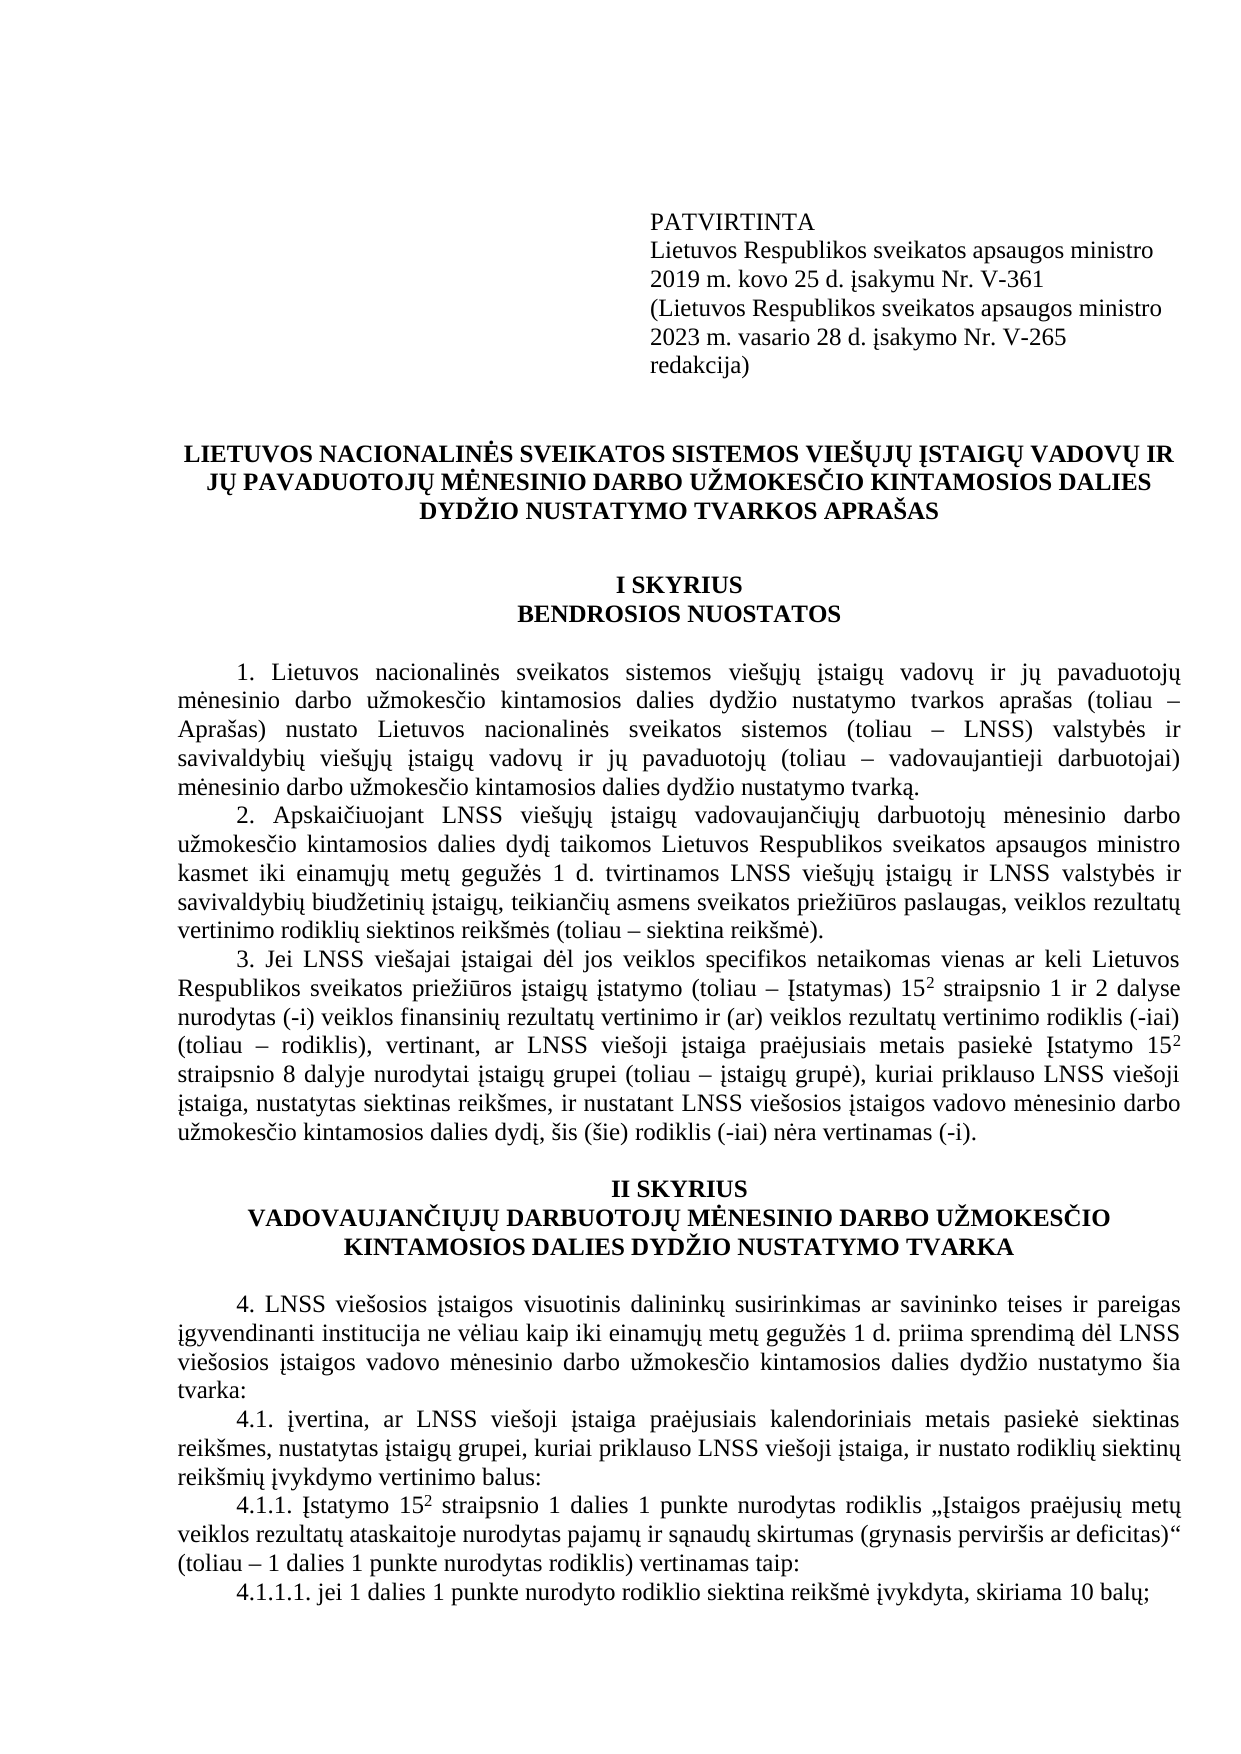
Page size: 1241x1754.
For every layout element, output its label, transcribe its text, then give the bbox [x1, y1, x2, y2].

text PATVIRTINTA [177, 207, 1181, 235]
text 1. Lietuvos nacionalinės sveikatos sistemos viešųjų įstaigų vadovų ir jų pavaduotojų mėnesinio darbo užmokesčio kintamosios dalies dydžio nustatymo tvarkos aprašas (toliau – Aprašas) nustato Lietuvos nacionalinės sveikatos sistemos (toliau – LNSS) valstybės ir savivaldybių viešųjų įstaigų vadovų ir jų pavaduotojų (toliau – vadovaujantieji darbuotojai) mėnesinio darbo užmokesčio kintamosios dalies dydžio nustatymo tvarką. [177, 657, 1181, 800]
text 3. Jei LNSS viešajai įstaigai dėl jos veiklos specifikos netaikomas vienas ar keli Lietuvos Respublikos sveikatos priežiūros įstaigų įstatymo (toliau – Įstatymas) 152 straipsnio 1 ir 2 dalyse nurodytas (-i) veiklos finansinių rezultatų vertinimo ir (ar) veiklos rezultatų vertinimo rodiklis (-iai) (toliau – rodiklis), vertinant, ar LNSS viešoji įstaiga praėjusiais metais pasiekė Įstatymo 152 straipsnio 8 dalyje nurodytai įstaigų grupei (toliau – įstaigų grupė), kuriai priklauso LNSS viešoji įstaiga, nustatytas siektinas reikšmes, ir nustatant LNSS viešosios įstaigos vadovo mėnesinio darbo užmokesčio kintamosios dalies dydį, šis (šie) rodiklis (-iai) nėra vertinamas (-i). [177, 944, 1181, 1145]
text 4.1.1. Įstatymo 152 straipsnio 1 dalies 1 punkte nurodytas rodiklis „Įstaigos praėjusių metų veiklos rezultatų ataskaitoje nurodytas pajamų ir sąnaudų skirtumas (grynasis perviršis ar deficitas)“ (toliau – 1 dalies 1 punkte nurodytas rodiklis) vertinamas taip: [177, 1490, 1181, 1577]
text 4.1. įvertina, ar LNSS viešoji įstaiga praėjusiais kalendoriniais metais pasiekė siektinas reikšmes, nustatytas įstaigų grupei, kuriai priklauso LNSS viešoji įstaiga, ir nustato rodiklių siektinų reikšmių įvykdymo vertinimo balus: [177, 1404, 1181, 1490]
text 4. LNSS viešosios įstaigos visuotinis dalininkų susirinkimas ar savininko teises ir pareigas įgyvendinanti institucija ne vėliau kaip iki einamųjų metų gegužės 1 d. priima sprendimą dėl LNSS viešosios įstaigos vadovo mėnesinio darbo užmokesčio kintamosios dalies dydžio nustatymo šia tvarka: [177, 1289, 1181, 1404]
text Lietuvos Respublikos sveikatos apsaugos ministro [177, 235, 1181, 264]
text redakcija) [177, 350, 1181, 379]
text 2023 m. vasario 28 d. įsakymo Nr. V-265 [177, 322, 1181, 350]
text LIETUVOS NACIONALINĖS SVEIKATOS SISTEMOS VIEŠŲJŲ ĮSTAIGŲ Vadovų ir jų pavaduotojų MĖNESINIO DARBO UŽMOKESČIO KINTAMOSIOS DALIES DYDŽIO NUSTATYMO TVARKOS APRAŠAS [177, 439, 1181, 525]
text VADOVAUJANČIŲJŲ DARBUOTOJŲ MĖNESINIO DARBO UŽMOKESČIO KINTAMOSIOS DALIES DYDŽIO NUSTATYMO TVARKA [177, 1203, 1181, 1260]
text 2019 m. kovo 25 d. įsakymu Nr. V-361 [177, 264, 1181, 293]
text BENDROSIOS NUOSTATOS [177, 599, 1181, 628]
text I SKYRIUS [177, 570, 1181, 599]
text 2. Apskaičiuojant LNSS viešųjų įstaigų vadovaujančiųjų darbuotojų mėnesinio darbo užmokesčio kintamosios dalies dydį taikomos Lietuvos Respublikos sveikatos apsaugos ministro kasmet iki einamųjų metų gegužės 1 d. tvirtinamos LNSS viešųjų įstaigų ir LNSS valstybės ir savivaldybių biudžetinių įstaigų, teikiančių asmens sveikatos priežiūros paslaugas, veiklos rezultatų vertinimo rodiklių siektinos reikšmės (toliau – siektina reikšmė). [177, 800, 1181, 944]
text (Lietuvos Respublikos sveikatos apsaugos ministro [177, 293, 1181, 322]
text 4.1.1.1. jei 1 dalies 1 punkte nurodyto rodiklio siektina reikšmė įvykdyta, skiriama 10 balų; [177, 1577, 1181, 1605]
text II SKYRIUS [177, 1174, 1181, 1203]
